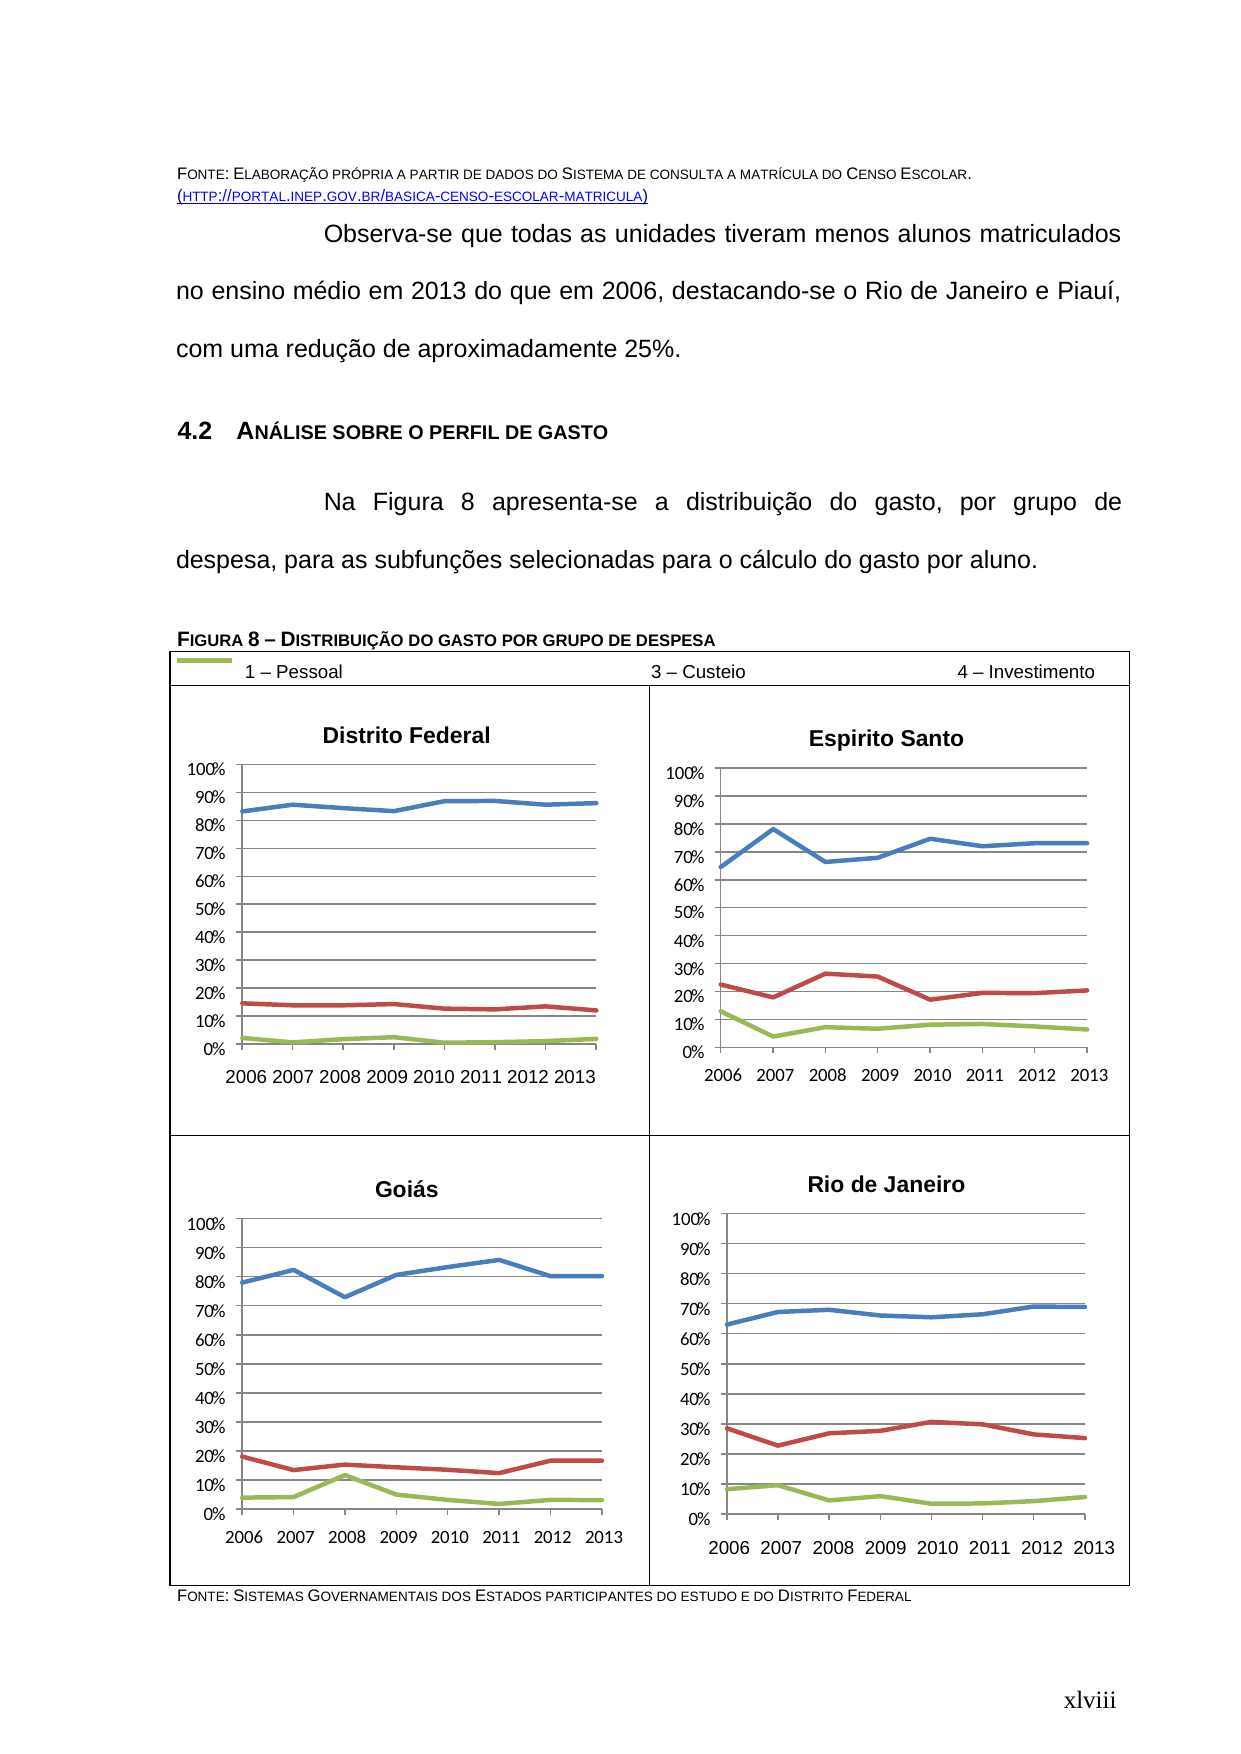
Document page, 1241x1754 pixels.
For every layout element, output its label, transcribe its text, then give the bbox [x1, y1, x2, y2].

table_header ANÁLISE SOBRE O PERFIL DE GASTO [236, 416, 1125, 487]
text (HTTP://PORTAL.INEP.GOV.BR/BASICA-CENSO-ESCOLAR-MATRICULA) [177, 186, 1129, 205]
text Na Figura 8 apresenta-se a distribuição do gasto, por grupo de despesa, para as subfunções selecionadas para o cálculo do gasto por aluno. [176, 487, 1123, 573]
text Observa-se que todas as unidades tiveram menos alunos matriculados no ensino médio em 2013 do que em 2006, destacando-se o Rio de Janeiro e Piauí, com uma redução de aproximadamente 25%. [176, 219, 1123, 362]
table_cell Goiás [171, 1136, 649, 1585]
table_cell Espirito Santo [650, 686, 1129, 1135]
text FONTE: ELABORAÇÃO PRÓPRIA A PARTIR DE DADOS DO SISTEMA DE CONSULTA A MATRÍCULA DO CENSO ESCOLAR. [177, 164, 1129, 183]
table_header 1 – Pessoal 3 – Custeio 4 – Investimento [171, 652, 1129, 685]
table_cell Rio de Janeiro 2006 2007 2008 2009 2010 2011 2012 2013 [650, 1136, 1129, 1585]
text FONTE: SISTEMAS GOVERNAMENTAIS DOS ESTADOS PARTICIPANTES DO ESTUDO E DO DISTRITO FEDERAL [177, 1586, 1129, 1605]
table_cell Distrito Federal 2006 2007 2008 2009 2010 2011 2012 2013 [171, 686, 649, 1135]
table_header 4.2 [174, 416, 236, 487]
subtitle FIGURA 8 – DISTRIBUIÇÃO DO GASTO POR GRUPO DE DESPESA [177, 627, 1129, 651]
